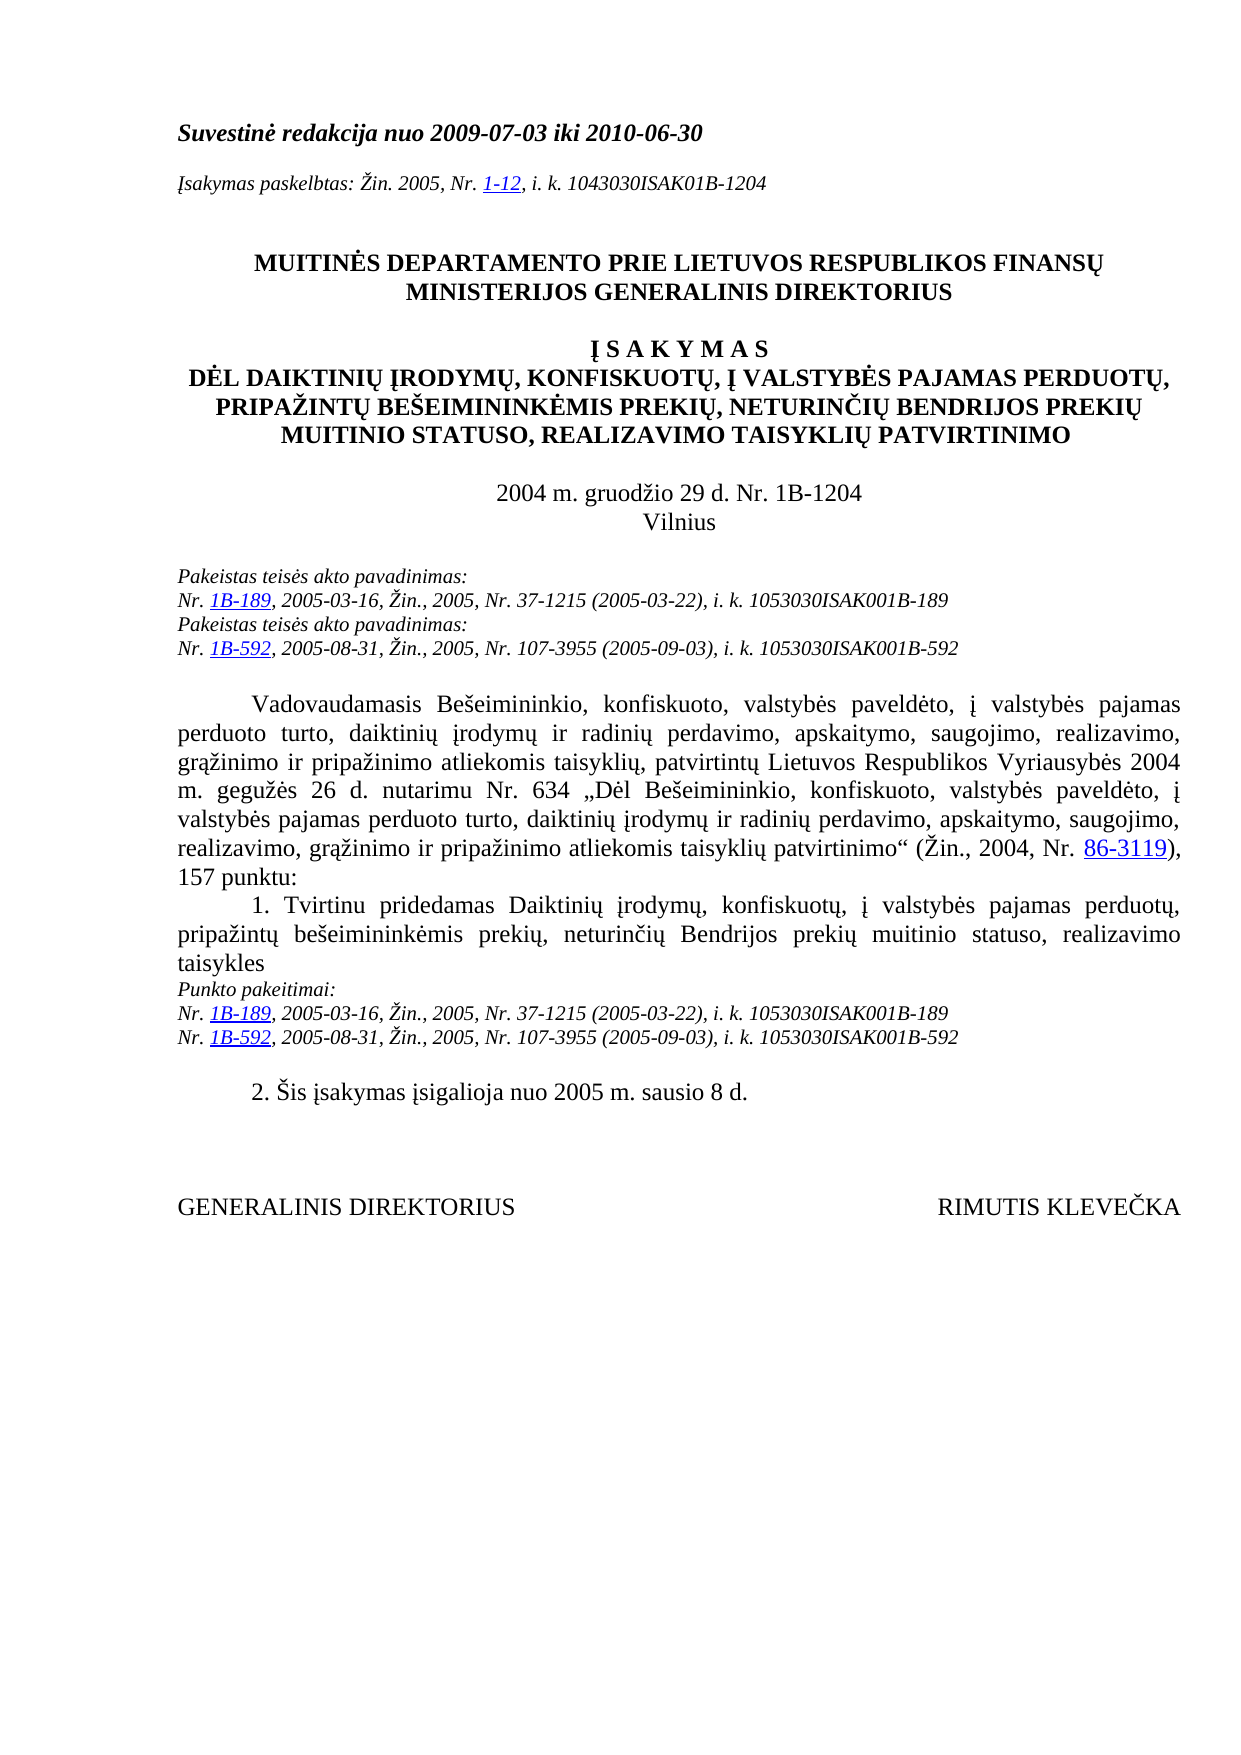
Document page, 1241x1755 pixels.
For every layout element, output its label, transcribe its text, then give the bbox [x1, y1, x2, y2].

text Punkto pakeitimai: [177, 977, 1181, 1001]
text Pakeistas teisės akto pavadinimas: [177, 564, 1181, 588]
text Vilnius [177, 507, 1181, 535]
text 2004 m. gruodžio 29 d. Nr. 1B-1204 [177, 478, 1181, 507]
text Suvestinė redakcija nuo 2009-07-03 iki 2010-06-30 [177, 118, 1181, 147]
text Į S A K Y M A S [177, 334, 1181, 363]
text MUITINĖS DEPARTAMENTO PRIE LIETUVOS RESPUBLIKOS FINANSŲ MINISTERIJOS GENERALINIS DIREKTORIUS [177, 248, 1181, 305]
text Pakeistas teisės akto pavadinimas: [177, 612, 1181, 636]
text Vadovaudamasis Bešeimininkio, konfiskuoto, valstybės paveldėto, į valstybės pajamas perduoto turto, daiktinių įrodymų ir radinių perdavimo, apskaitymo, saugojimo, realizavimo, grąžinimo ir pripažinimo atliekomis taisyklių, patvirtintų Lietuvos Respublikos Vyriausybės 2004 m. gegužės 26 d. nutarimu Nr. 634 „Dėl Bešeimininkio, konfiskuoto, valstybės paveldėto, į valstybės pajamas perduoto turto, daiktinių įrodymų ir radinių perdavimo, apskaitymo, saugojimo, realizavimo, grąžinimo ir pripažinimo atliekomis taisyklių patvirtinimo“ (Žin., 2004, Nr. 86-3119), 157 punktu: [177, 689, 1181, 890]
text Nr. 1B-592, 2005-08-31, Žin., 2005, Nr. 107-3955 (2005-09-03), i. k. 1053030ISAK001B-592 [177, 636, 1181, 660]
text Įsakymas paskelbtas: Žin. 2005, Nr. 1-12, i. k. 1043030ISAK01B-1204 [177, 171, 1181, 195]
text Nr. 1B-592, 2005-08-31, Žin., 2005, Nr. 107-3955 (2005-09-03), i. k. 1053030ISAK001B-592 [177, 1025, 1181, 1049]
text GENERALINIS DIREKTORIUS RIMUTIS KLEVEČKA [177, 1192, 1181, 1221]
text DĖL DAIKTINIŲ ĮRODYMŲ, KONFISKUOTŲ, Į VALSTYBĖS PAJAMAS PERDUOTŲ, PRIPAŽINTŲ BEŠEIMININKĖMIS PREKIŲ, NETURINČIŲ BENDRIJOS PREKIŲ MUITINIO STATUSO, REALIZAVIMO TAISYKLIŲ PATVIRTINIMO [177, 363, 1181, 449]
text 2. Šis įsakymas įsigalioja nuo 2005 m. sausio 8 d. [177, 1077, 1181, 1106]
text 1. Tvirtinu pridedamas Daiktinių įrodymų, konfiskuotų, į valstybės pajamas perduotų, pripažintų bešeimininkėmis prekių, neturinčių Bendrijos prekių muitinio statuso, realizavimo taisykles [177, 890, 1181, 977]
text Nr. 1B-189, 2005-03-16, Žin., 2005, Nr. 37-1215 (2005-03-22), i. k. 1053030ISAK001B-189 [177, 588, 1181, 612]
text Nr. 1B-189, 2005-03-16, Žin., 2005, Nr. 37-1215 (2005-03-22), i. k. 1053030ISAK001B-189 [177, 1001, 1181, 1025]
